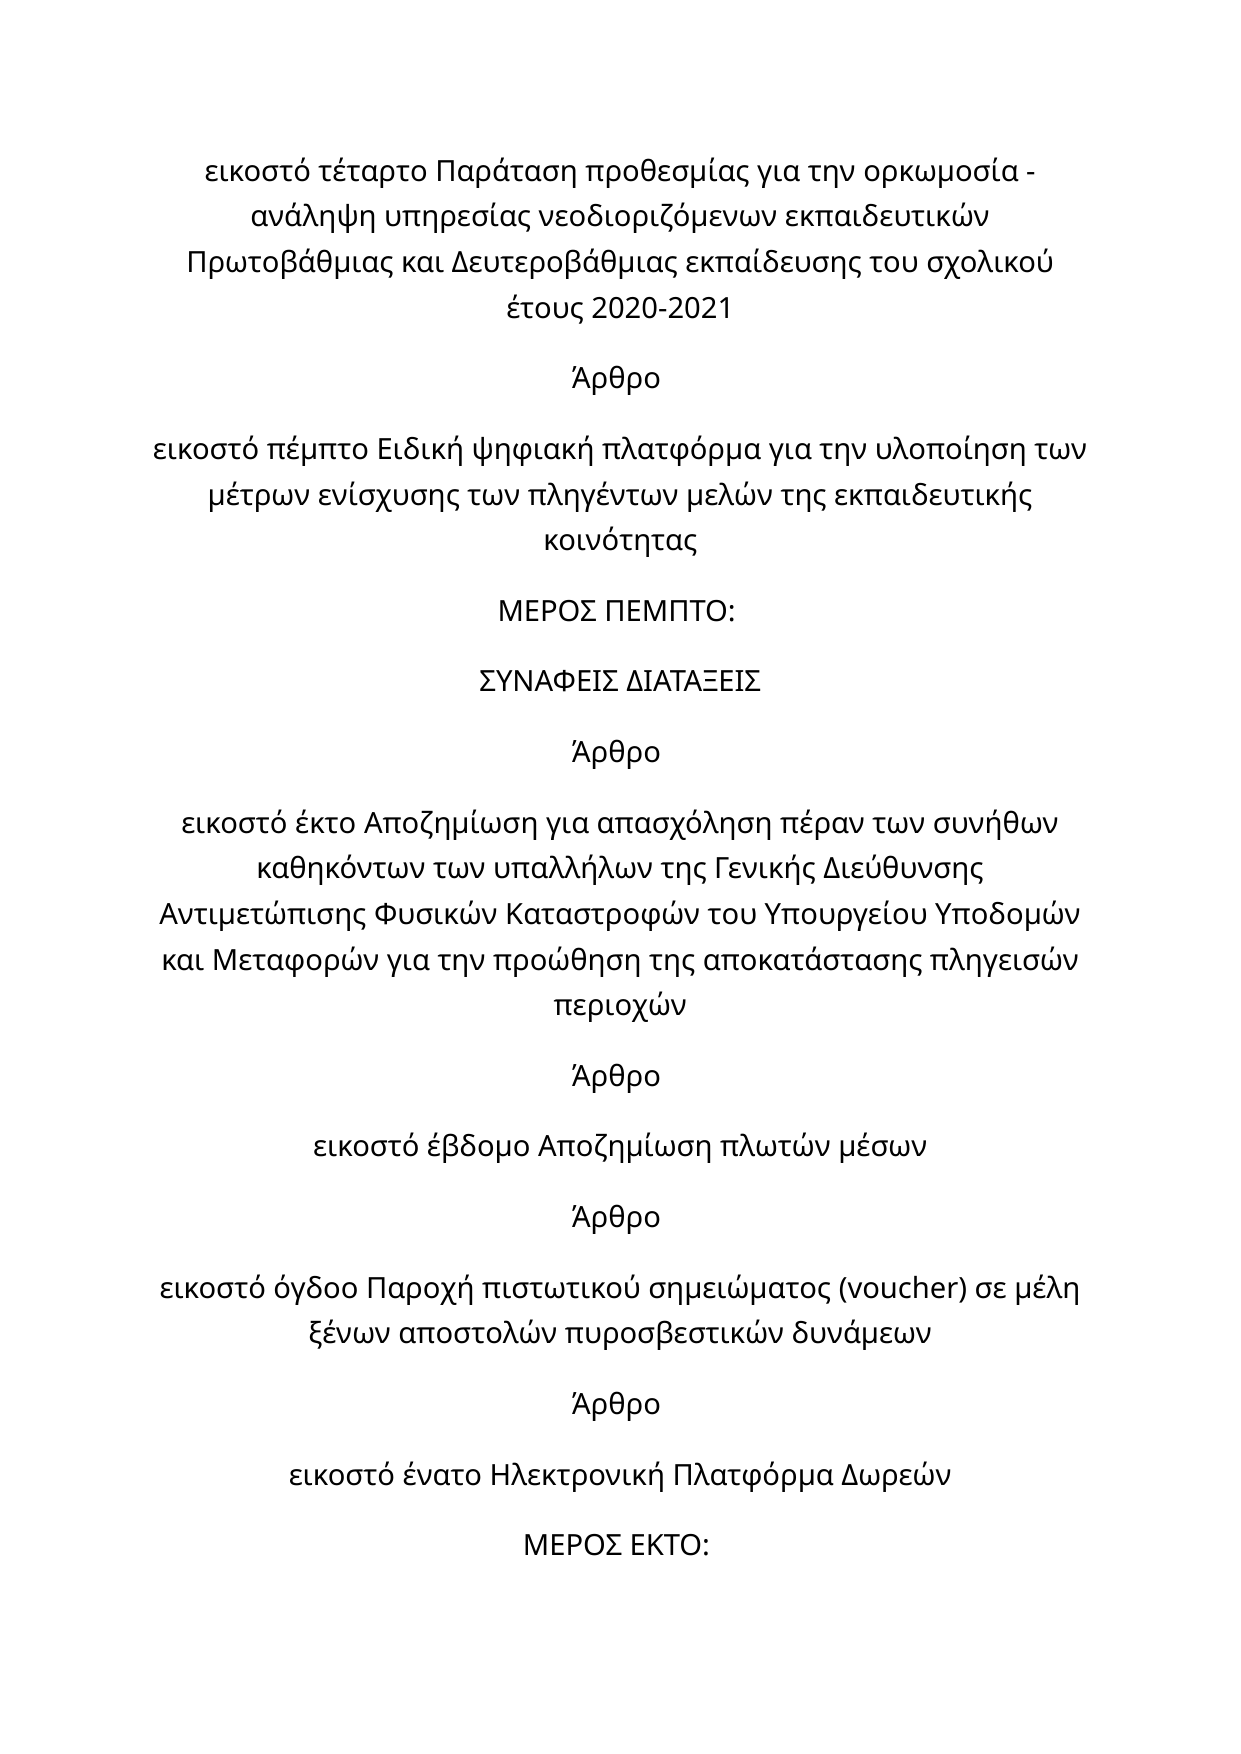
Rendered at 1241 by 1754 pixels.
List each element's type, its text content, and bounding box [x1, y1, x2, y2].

subtitle ΜΕΡΟΣ ΕΚΤΟ: [150, 1524, 1090, 1564]
subtitle Άρθρο [150, 1196, 1090, 1236]
subtitle Άρθρο [150, 1383, 1090, 1423]
subtitle εικοστό ένατο Ηλεκτρονική Πλατφόρμα Δωρεών [150, 1454, 1090, 1493]
subtitle εικοστό έκτο Αποζημίωση για απασχόληση πέραν των συνήθων καθηκόντων των υπαλλήλων της Γενικής Διεύθυνσης Αντιμετώπισης Φυσικών Καταστροφών του Υπουργείου Υποδομών και Μεταφορών για την προώθηση της αποκατάστασης πληγεισών περιοχών [150, 802, 1090, 1024]
subtitle εικοστό τέταρτο Παράταση προθεσμίας για την ορκωμοσία - ανάληψη υπηρεσίας νεοδιοριζόμενων εκπαιδευτικών Πρωτοβάθμιας και Δευτεροβάθμιας εκπαίδευσης του σχολικού έτους 2020-2021 [150, 150, 1090, 327]
subtitle εικοστό πέμπτο Ειδική ψηφιακή πλατφόρμα για την υλοποίηση των μέτρων ενίσχυσης των πληγέντων μελών της εκπαιδευτικής κοινότητας [150, 428, 1090, 559]
subtitle Άρθρο [150, 1055, 1090, 1095]
subtitle ΜΕΡΟΣ ΠΕΜΠΤΟ: [150, 590, 1090, 630]
subtitle εικοστό έβδομο Αποζημίωση πλωτών μέσων [150, 1126, 1090, 1165]
subtitle Άρθρο [150, 731, 1090, 771]
subtitle ΣΥΝΑΦΕΙΣ ΔΙΑΤΑΞΕΙΣ [150, 661, 1090, 700]
subtitle Άρθρο [150, 357, 1090, 397]
subtitle εικοστό όγδοο Παροχή πιστωτικού σημειώματος (voucher) σε μέλη ξένων αποστολών πυροσβεστικών δυνάμεων [150, 1267, 1090, 1352]
